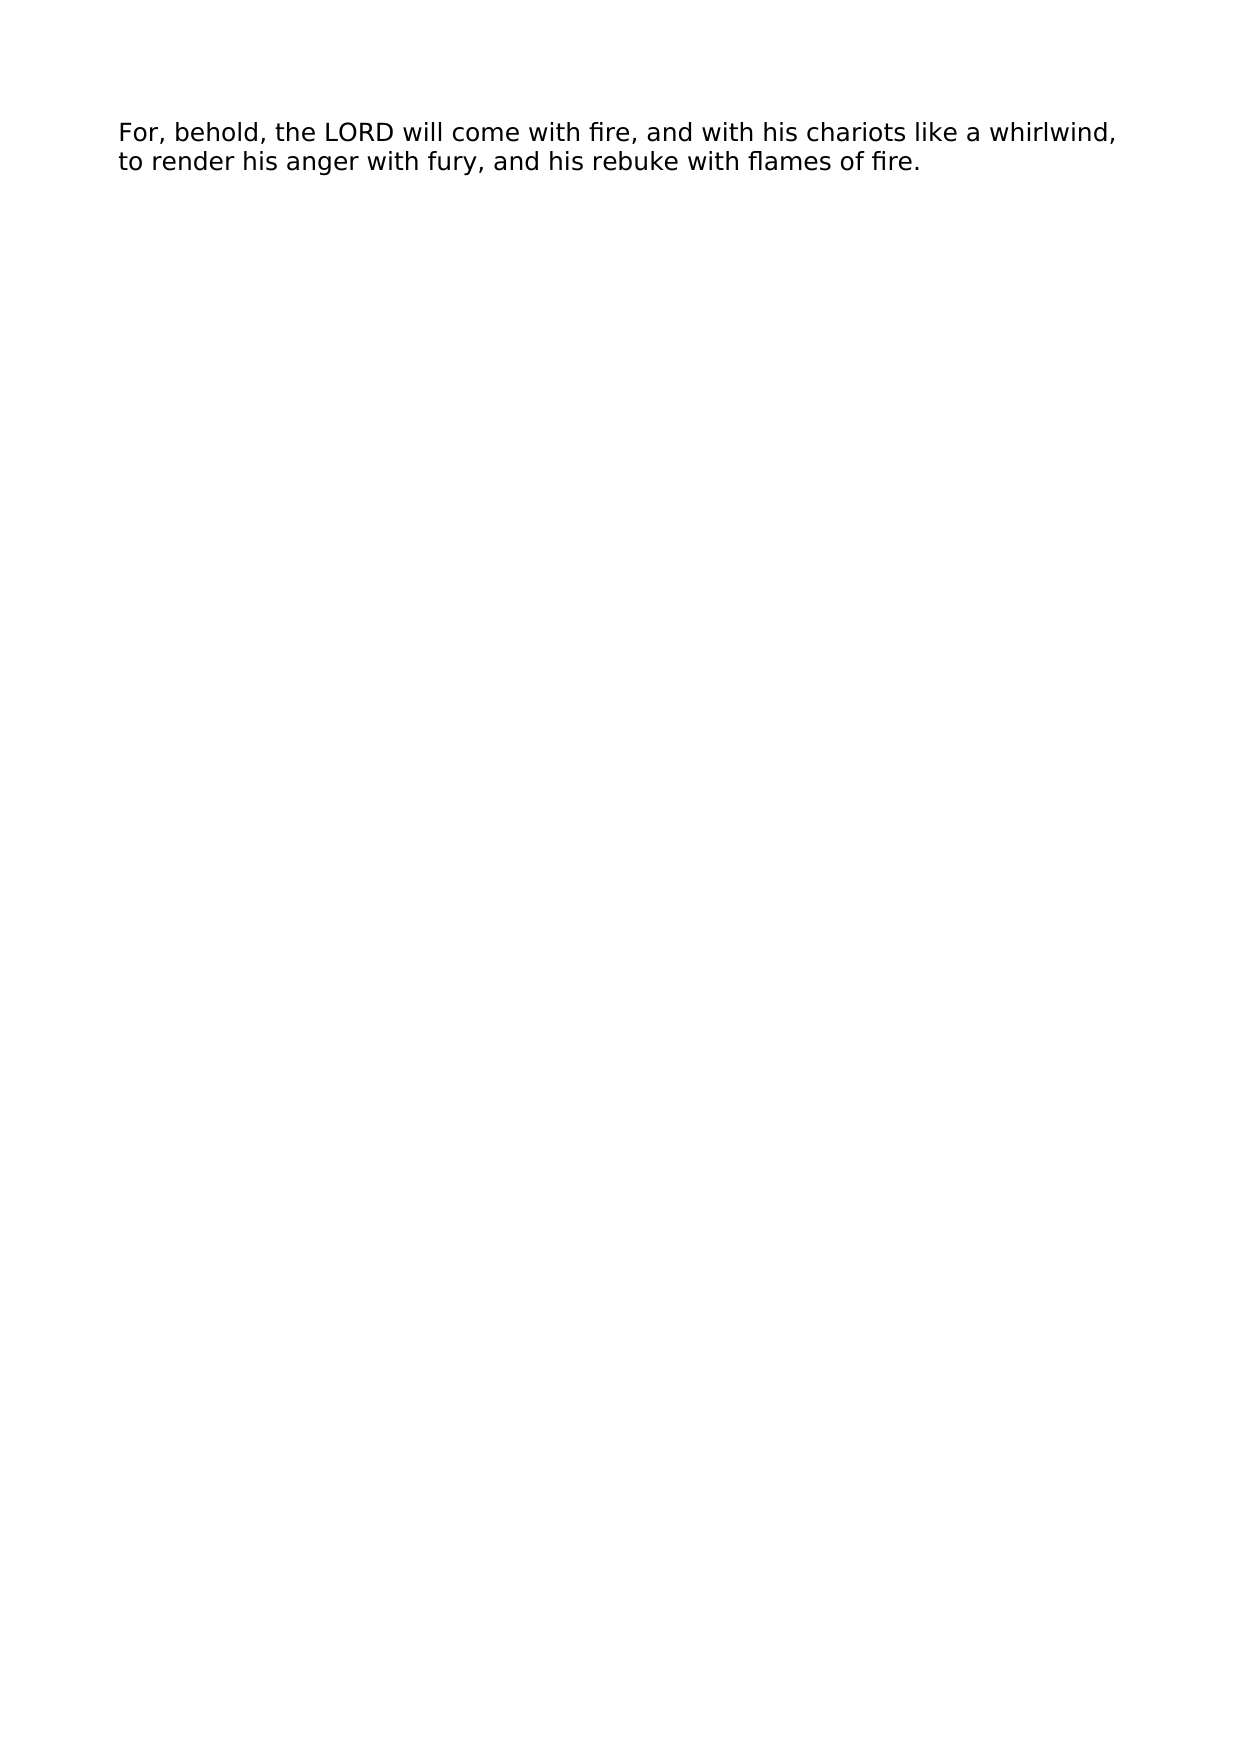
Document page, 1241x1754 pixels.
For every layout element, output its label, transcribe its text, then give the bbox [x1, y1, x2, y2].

text For, behold, the LORD will come with fire, and with his chariots like a whirlwind, to render his anger with fury, and his rebuke with flames of fire. [118, 118, 1122, 176]
